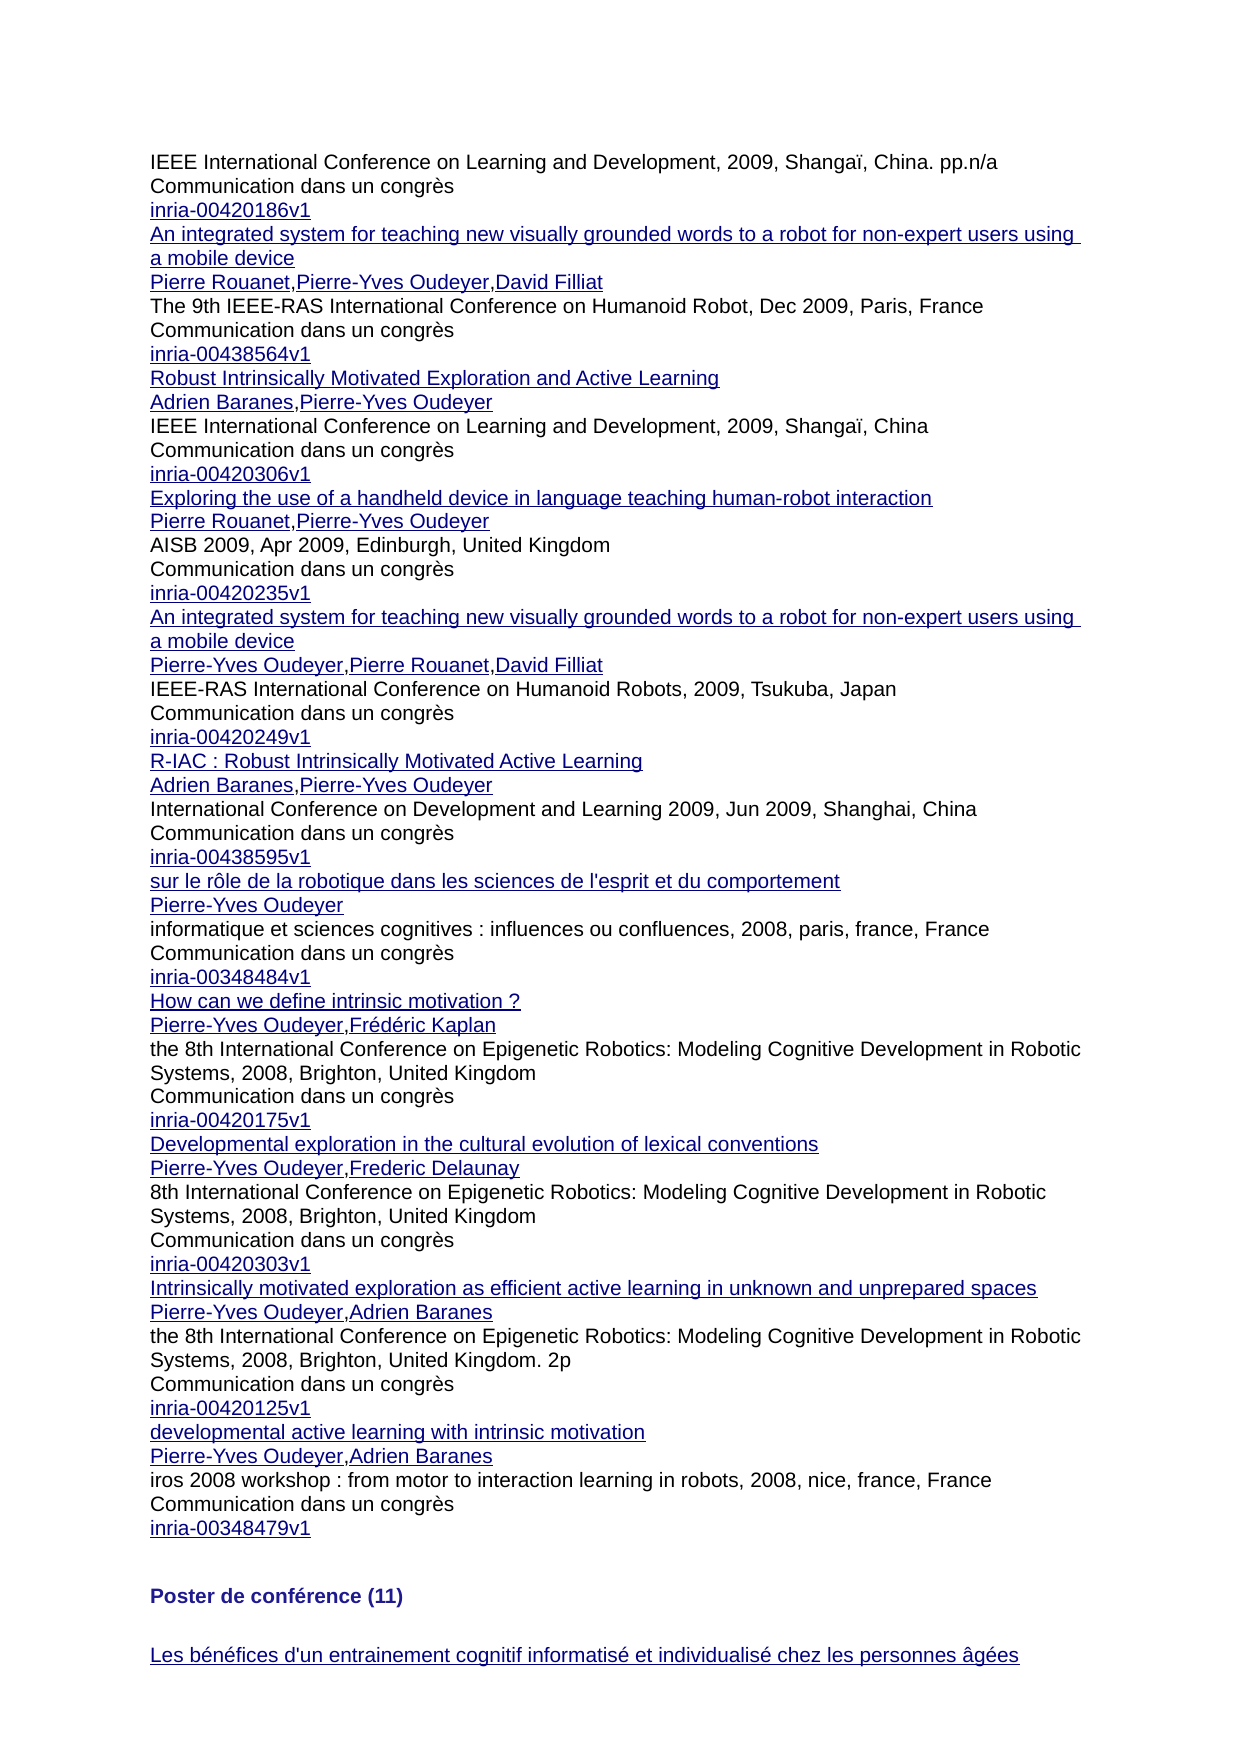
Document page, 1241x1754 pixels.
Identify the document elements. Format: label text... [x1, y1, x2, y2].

table_cell Developmental exploration in the cultural evolution of lexical conventions Pierre-Yves Oudeyer,Frederic Delaunay 8th International Conference on Epigenetic Robotics: Modeling Cognitive Development in Robotic Systems, 2008, Brighton, United Kingdom Communication dans un congrès inria-00420303v1 [150, 1132, 1090, 1276]
table_cell R-IAC : Robust Intrinsically Motivated Active Learning Adrien Baranes,Pierre-Yves Oudeyer International Conference on Development and Learning 2009, Jun 2009, Shanghai, China Communication dans un congrès inria-00438595v1 [150, 749, 1090, 869]
table_cell How can we deﬁne intrinsic motivation ? Pierre-Yves Oudeyer,Frédéric Kaplan the 8th International Conference on Epigenetic Robotics: Modeling Cognitive Development in Robotic Systems, 2008, Brighton, United Kingdom Communication dans un congrès inria-00420175v1 [150, 989, 1090, 1132]
table_cell Robust Intrinsically Motivated Exploration and Active Learning Adrien Baranes,Pierre-Yves Oudeyer IEEE International Conference on Learning and Development, 2009, Shangaï, China Communication dans un congrès inria-00420306v1 [150, 366, 1090, 485]
table_cell Intrinsically motivated exploration as efficient active learning in unknown and unprepared spaces Pierre-Yves Oudeyer,Adrien Baranes the 8th International Conference on Epigenetic Robotics: Modeling Cognitive Development in Robotic Systems, 2008, Brighton, United Kingdom. 2p Communication dans un congrès inria-00420125v1 [150, 1276, 1090, 1420]
table_cell An integrated system for teaching new visually grounded words to a robot for non-expert users using a mobile device Pierre Rouanet,Pierre-Yves Oudeyer,David Filliat The 9th IEEE-RAS International Conference on Humanoid Robot, Dec 2009, Paris, France Communication dans un congrès inria-00438564v1 [150, 222, 1090, 366]
table_cell IEEE International Conference on Learning and Development, 2009, Shangaï, China. pp.n/a Communication dans un congrès inria-00420186v1 [150, 150, 1090, 222]
table_cell An integrated system for teaching new visually grounded words to a robot for non-expert users using a mobile device Pierre-Yves Oudeyer,Pierre Rouanet,David Filliat IEEE-RAS International Conference on Humanoid Robots, 2009, Tsukuba, Japan Communication dans un congrès inria-00420249v1 [150, 605, 1090, 749]
table_header Les bénéfices d'un entrainement cognitif informatisé et individualisé chez les personnes âgées [150, 1643, 1090, 1667]
subtitle Poster de conférence (11) [150, 1584, 1090, 1608]
table_cell developmental active learning with intrinsic motivation Pierre-Yves Oudeyer,Adrien Baranes iros 2008 workshop : from motor to interaction learning in robots, 2008, nice, france, France Communication dans un congrès inria-00348479v1 [150, 1420, 1090, 1539]
table_cell Exploring the use of a handheld device in language teaching human-robot interaction Pierre Rouanet,Pierre-Yves Oudeyer AISB 2009, Apr 2009, Edinburgh, United Kingdom Communication dans un congrès inria-00420235v1 [150, 485, 1090, 605]
table_cell sur le rôle de la robotique dans les sciences de l'esprit et du comportement Pierre-Yves Oudeyer informatique et sciences cognitives : influences ou confluences, 2008, paris, france, France Communication dans un congrès inria-00348484v1 [150, 869, 1090, 988]
